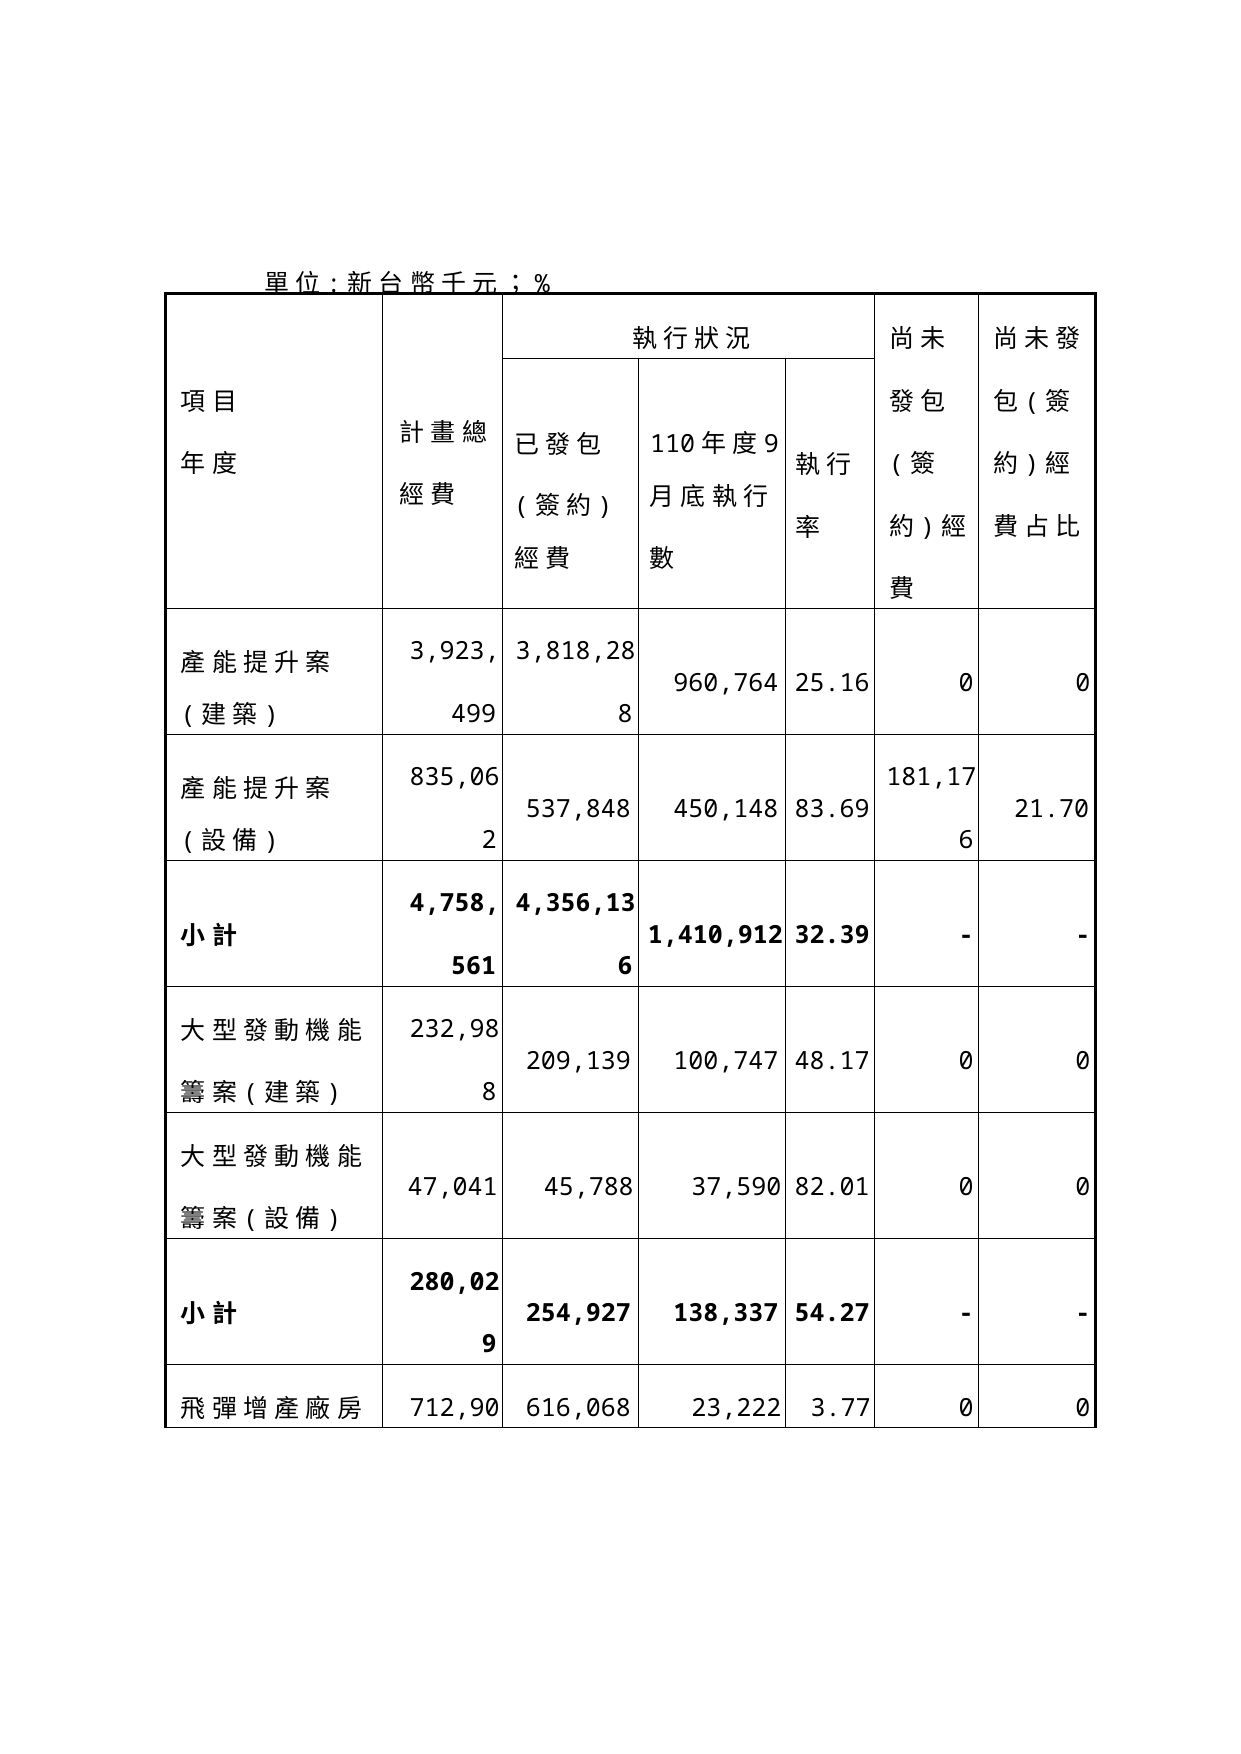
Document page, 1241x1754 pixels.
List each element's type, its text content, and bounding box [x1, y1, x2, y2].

table_cell 45,788 [503, 1113, 638, 1238]
table_cell 280,029 [383, 1239, 502, 1364]
table_cell - [979, 861, 1094, 986]
table_cell 209,139 [503, 987, 638, 1112]
table_cell 83.69 [786, 735, 874, 859]
table_cell 3.77 [786, 1365, 874, 1427]
table_cell 181,176 [875, 735, 978, 859]
table_cell 產能提升案(建築) [167, 609, 382, 733]
table_header 項目 年度 [167, 295, 382, 607]
table_header 尚未發包(簽約)經費占比 [979, 295, 1094, 607]
table_header 執行狀況 [503, 295, 874, 357]
table_cell 616,068 [503, 1365, 638, 1427]
table_cell 23,222 [639, 1365, 785, 1427]
table_cell 54.27 [786, 1239, 874, 1364]
table_cell 835,062 [383, 735, 502, 859]
table_cell 產能提升案(設備) [167, 735, 382, 859]
table_cell - [979, 1239, 1094, 1364]
table_cell 0 [875, 987, 978, 1112]
table_cell 3,923,499 [383, 609, 502, 733]
table_cell - [875, 861, 978, 986]
table_cell 4,758,561 [383, 861, 502, 986]
text 單位:新台幣千元；% [177, 229, 1063, 292]
table_cell 0 [979, 1113, 1094, 1238]
table_cell 32.39 [786, 861, 874, 986]
table_cell 3,818,288 [503, 609, 638, 733]
table_cell 0 [875, 1365, 978, 1427]
table_cell 已發包(簽約)經費 [503, 359, 638, 607]
table_cell 47,041 [383, 1113, 502, 1238]
table_cell 0 [875, 609, 978, 733]
table_cell 110年度9月底執行數 [639, 359, 785, 607]
table_cell 960,764 [639, 609, 785, 733]
table_cell 小計 [167, 1239, 382, 1364]
table_cell 450,148 [639, 735, 785, 859]
table_cell 138,337 [639, 1239, 785, 1364]
table_cell 21.70 [979, 735, 1094, 859]
table_cell 大型發動機能籌案(設備) [167, 1113, 382, 1238]
table_cell 100,747 [639, 987, 785, 1112]
table_cell 0 [979, 609, 1094, 733]
table_cell 小計 [167, 861, 382, 986]
table_cell - [875, 1239, 978, 1364]
table_cell 4,356,136 [503, 861, 638, 986]
table_cell 執行率 [786, 359, 874, 607]
table_cell 254,927 [503, 1239, 638, 1364]
table_cell 25.16 [786, 609, 874, 733]
table_cell 1,410,912 [639, 861, 785, 986]
table_cell 大型發動機能籌案(建築) [167, 987, 382, 1112]
table_cell 0 [979, 1365, 1094, 1427]
table_cell 712,90 [383, 1365, 502, 1427]
table_cell 0 [875, 1113, 978, 1238]
table_cell 飛彈增產廠房 [167, 1365, 382, 1427]
table_cell 537,848 [503, 735, 638, 859]
table_cell 37,590 [639, 1113, 785, 1238]
table_cell 232,988 [383, 987, 502, 1112]
table_header 計畫總經費 [383, 295, 502, 607]
table_cell 82.01 [786, 1113, 874, 1238]
table_cell 48.17 [786, 987, 874, 1112]
table_cell 0 [979, 987, 1094, 1112]
table_header 尚未發包(簽約)經費 [875, 295, 978, 607]
